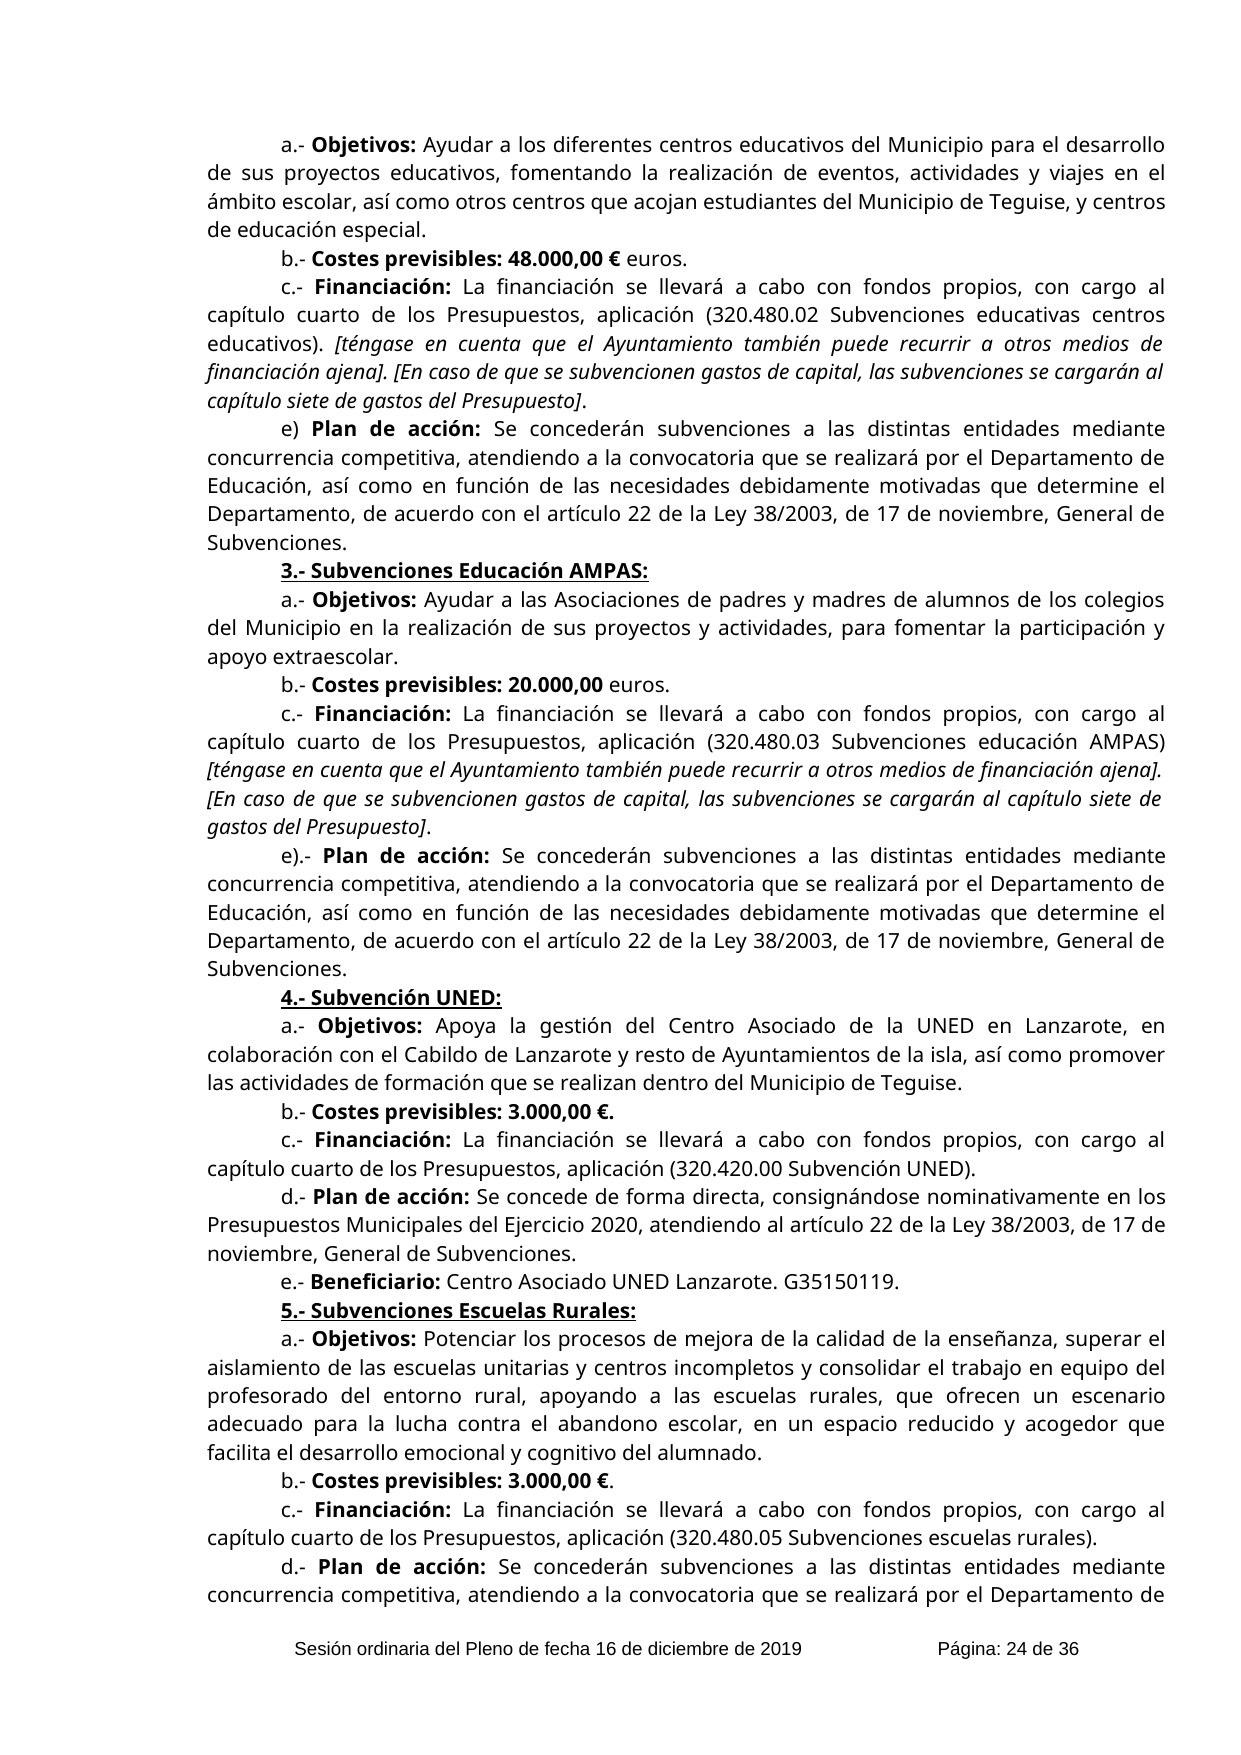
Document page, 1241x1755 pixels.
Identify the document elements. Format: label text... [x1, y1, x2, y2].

text 5.- Subvenciones Escuelas Rurales: [207, 1296, 1167, 1324]
text e).- Plan de acción: Se concederán subvenciones a las distintas entidades mediante concurrencia competitiva, atendiendo a la convocatoria que se realizará por el Departamento de Educación, así como en función de las necesidades debidamente motivadas que determine el Departamento, de acuerdo con el artículo 22 de la Ley 38/2003, de 17 de noviembre, General de Subvenciones. [207, 841, 1167, 983]
text a.- Objetivos: Apoya la gestión del Centro Asociado de la UNED en Lanzarote, en colaboración con el Cabildo de Lanzarote y resto de Ayuntamientos de la isla, así como promover las actividades de formación que se realizan dentro del Municipio de Teguise. [207, 1011, 1167, 1097]
text a.- Objetivos: Ayudar a los diferentes centros educativos del Municipio para el desarrollo de sus proyectos educativos, fomentando la realización de eventos, actividades y viajes en el ámbito escolar, así como otros centros que acojan estudiantes del Municipio de Teguise, y centros de educación especial. [207, 130, 1167, 244]
text b.- Costes previsibles: 20.000,00 euros. [207, 670, 1167, 699]
text e.- Beneficiario: Centro Asociado UNED Lanzarote. G35150119. [280, 1267, 1167, 1296]
text a.- Objetivos: Potenciar los procesos de mejora de la calidad de la enseñanza, superar el aislamiento de las escuelas unitarias y centros incompletos y consolidar el trabajo en equipo del profesorado del entorno rural, apoyando a las escuelas rurales, que ofrecen un escenario adecuado para la lucha contra el abandono escolar, en un espacio reducido y acogedor que facilita el desarrollo emocional y cognitivo del alumnado. [207, 1324, 1167, 1466]
text b.- Costes previsibles: 48.000,00 € euros. [207, 244, 1167, 272]
text e) Plan de acción: Se concederán subvenciones a las distintas entidades mediante concurrencia competitiva, atendiendo a la convocatoria que se realizará por el Departamento de Educación, así como en función de las necesidades debidamente motivadas que determine el Departamento, de acuerdo con el artículo 22 de la Ley 38/2003, de 17 de noviembre, General de Subvenciones. [207, 414, 1167, 556]
text d.- Plan de acción: Se concede de forma directa, consignándose nominativamente en los Presupuestos Municipales del Ejercicio 2020, atendiendo al artículo 22 de la Ley 38/2003, de 17 de noviembre, General de Subvenciones. [207, 1182, 1167, 1267]
text d.- Plan de acción: Se concederán subvenciones a las distintas entidades mediante concurrencia competitiva, atendiendo a la convocatoria que se realizará por el Departamento de [207, 1552, 1167, 1609]
text c.- Financiación: La financiación se llevará a cabo con fondos propios, con cargo al capítulo cuarto de los Presupuestos, aplicación (320.480.03 Subvenciones educación AMPAS) [téngase en cuenta que el Ayuntamiento también puede recurrir a otros medios de financiación ajena]. [En caso de que se subvencionen gastos de capital, las subvenciones se cargarán al capítulo siete de gastos del Presupuesto]. [207, 699, 1167, 841]
text c.- Financiación: La financiación se llevará a cabo con fondos propios, con cargo al capítulo cuarto de los Presupuestos, aplicación (320.480.02 Subvenciones educativas centros educativos). [téngase en cuenta que el Ayuntamiento también puede recurrir a otros medios de financiación ajena]. [En caso de que se subvencionen gastos de capital, las subvenciones se cargarán al capítulo siete de gastos del Presupuesto]. [207, 272, 1167, 414]
text 4.- Subvención UNED: [207, 983, 1167, 1011]
text a.- Objetivos: Ayudar a las Asociaciones de padres y madres de alumnos de los colegios del Municipio en la realización de sus proyectos y actividades, para fomentar la participación y apoyo extraescolar. [207, 585, 1167, 670]
text b.- Costes previsibles: 3.000,00 €. [207, 1466, 1167, 1495]
text c.- Financiación: La financiación se llevará a cabo con fondos propios, con cargo al capítulo cuarto de los Presupuestos, aplicación (320.480.05 Subvenciones escuelas rurales). [207, 1495, 1167, 1552]
text c.- Financiación: La financiación se llevará a cabo con fondos propios, con cargo al capítulo cuarto de los Presupuestos, aplicación (320.420.00 Subvención UNED). [207, 1125, 1167, 1182]
text 3.- Subvenciones Educación AMPAS: [207, 556, 1167, 585]
text b.- Costes previsibles: 3.000,00 €. [207, 1097, 1167, 1125]
